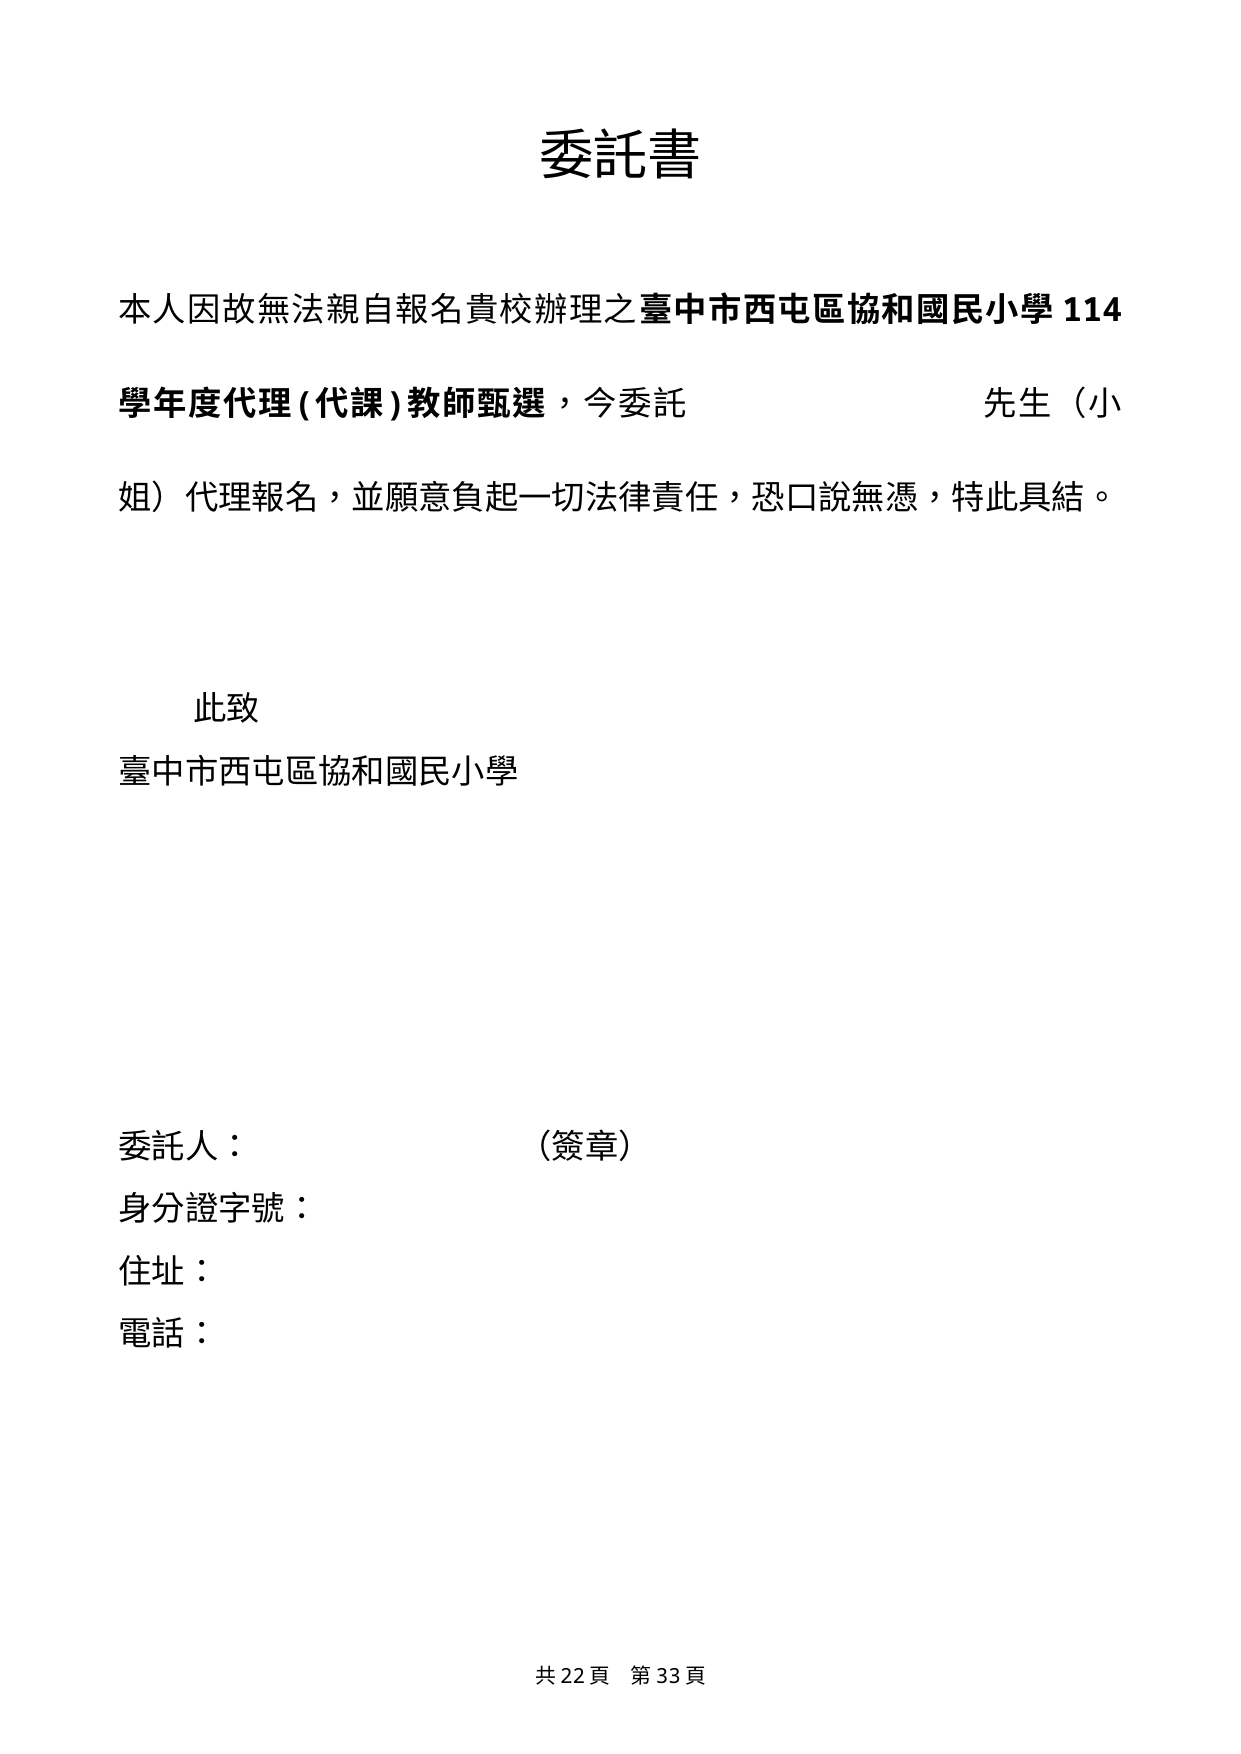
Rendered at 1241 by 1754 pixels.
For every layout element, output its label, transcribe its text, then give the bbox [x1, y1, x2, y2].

text 委託書 [118, 78, 1122, 203]
text 臺中市西屯區協和國民小學 [118, 727, 1122, 789]
text 本人因故無法親自報名貴校辦理之臺中市西屯區協和國民小學114學年度代理(代課)教師甄選，今委託 先生（小姐）代理報名，並願意負起一切法律責任，恐口說無憑，特此具結。 [118, 266, 1122, 516]
text 住址： [118, 1227, 1122, 1289]
text 此致 [118, 664, 1122, 727]
text 委託人： （簽章） [118, 1102, 1122, 1164]
text 電話： [118, 1289, 1122, 1352]
text 身分證字號： [118, 1164, 1122, 1227]
